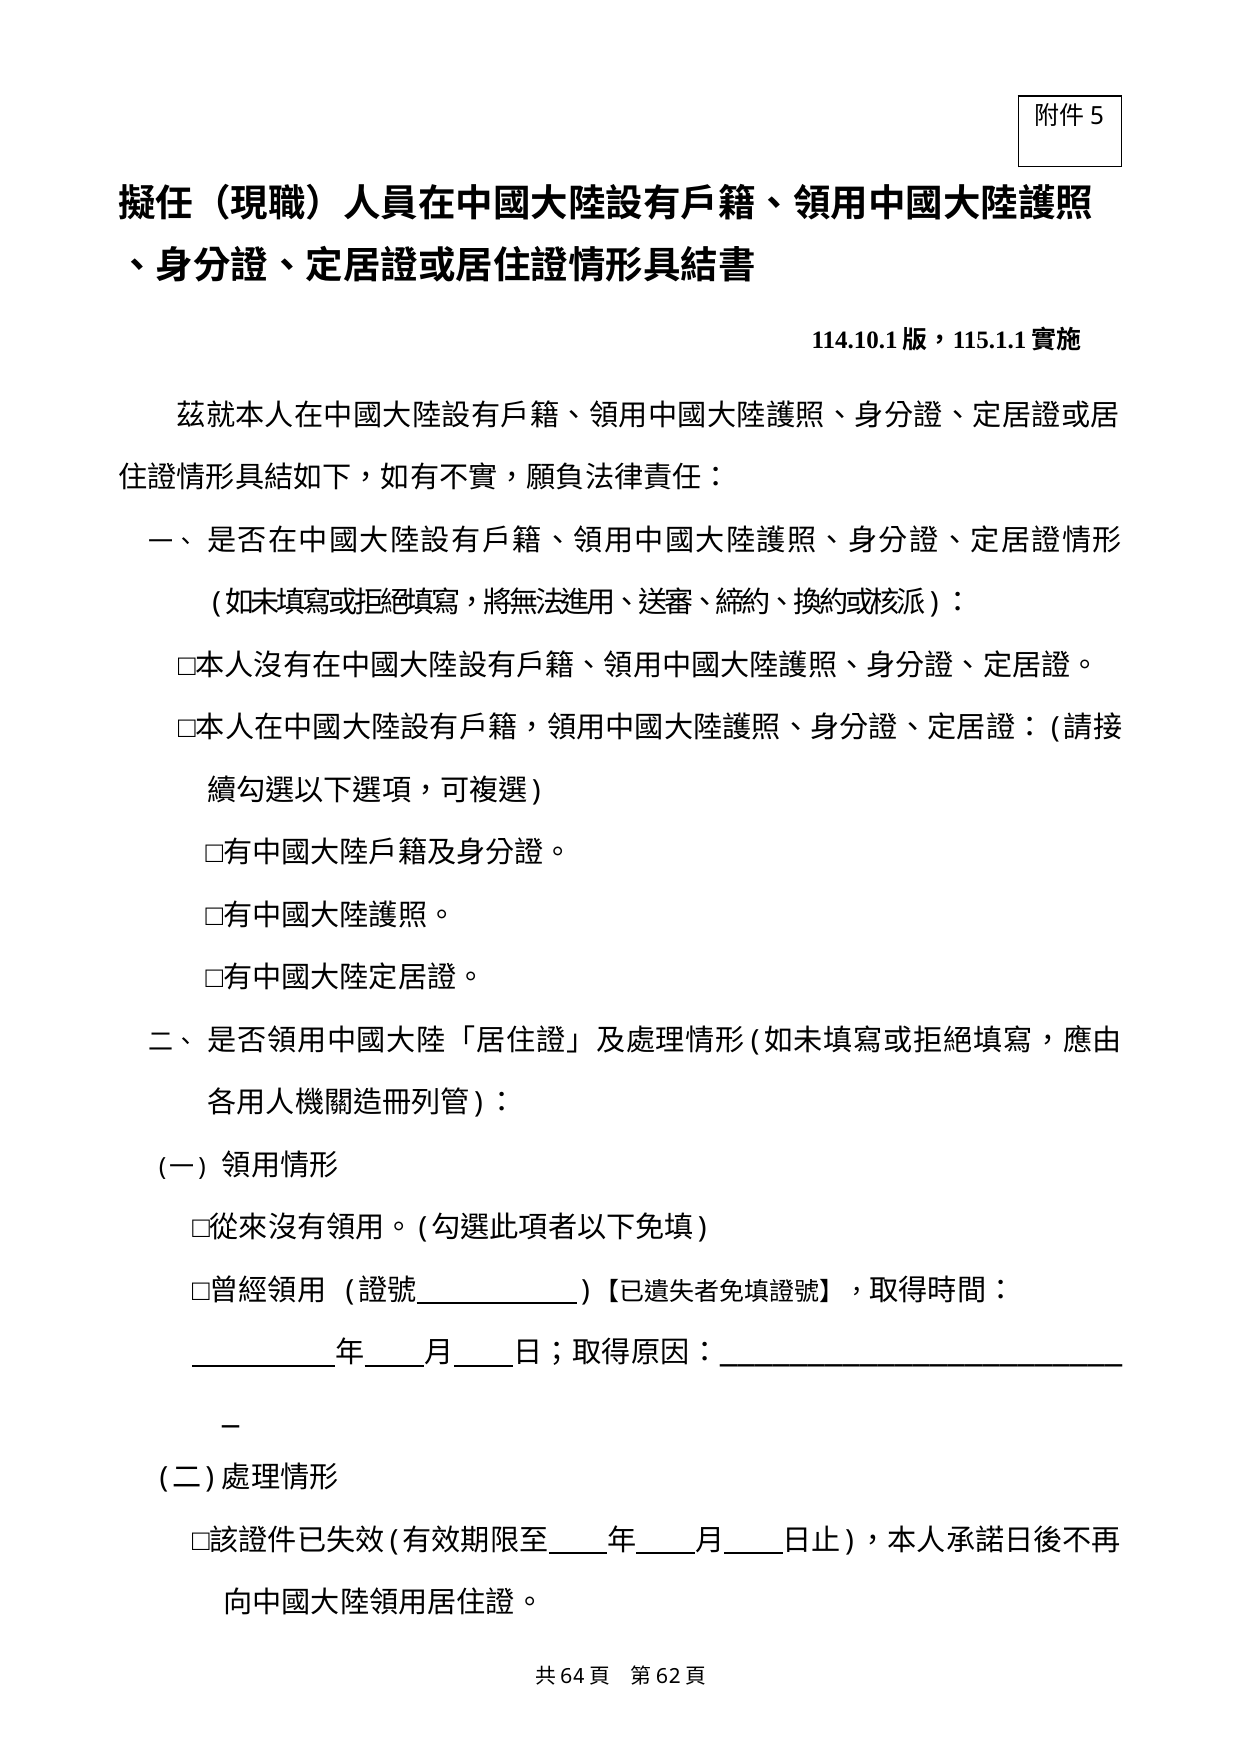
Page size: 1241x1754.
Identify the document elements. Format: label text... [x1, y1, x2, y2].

text □有中國大陸護照。 [205, 871, 1122, 933]
text 附件5 [1034, 104, 1106, 129]
list 是否領用中國大陸「居住證」及處理情形(如未填寫或拒絕填寫，應由各用人機關造冊列管)： [148, 996, 1122, 1121]
text 年 月 日；取得原因：________________________ [192, 1308, 1122, 1433]
list 領用情形 [154, 1121, 1122, 1183]
list 處理情形 [154, 1433, 1122, 1496]
text 茲就本人在中國大陸設有戶籍、領用中國大陸護照、身分證、定居證或居住證情形具結如下，如有不實，願負法律責任： [118, 371, 1122, 496]
text 擬任（現職）人員在中國大陸設有戶籍、領用中國大陸護照、身分證、定居證或居住證情形具結書 [118, 158, 1122, 283]
text □該證件已失效(有效期限至 年 月 日止)，本人承諾日後不再向中國大陸領用居住證。 [192, 1496, 1122, 1621]
text □有中國大陸定居證。 [205, 933, 1122, 996]
list 是否在中國大陸設有戶籍、領用中國大陸護照、身分證、定居證情形(如未填寫或拒絕填寫，將無法進用、送審、締約、換約或核派)： [148, 496, 1122, 621]
text □曾經領用 (證號 )【已遺失者免填證號】，取得時間： [192, 1246, 1122, 1308]
text □本人在中國大陸設有戶籍，領用中國大陸護照、身分證、定居證：(請接續勾選以下選項，可複選) [178, 683, 1122, 808]
text □本人沒有在中國大陸設有戶籍、領用中國大陸護照、身分證、定居證。 [178, 621, 1122, 683]
text □從來沒有領用。(勾選此項者以下免填) [192, 1183, 1122, 1246]
text 114.10.1版，115.1.1實施 [133, 296, 1122, 358]
text □有中國大陸戶籍及身分證。 [205, 808, 1122, 871]
